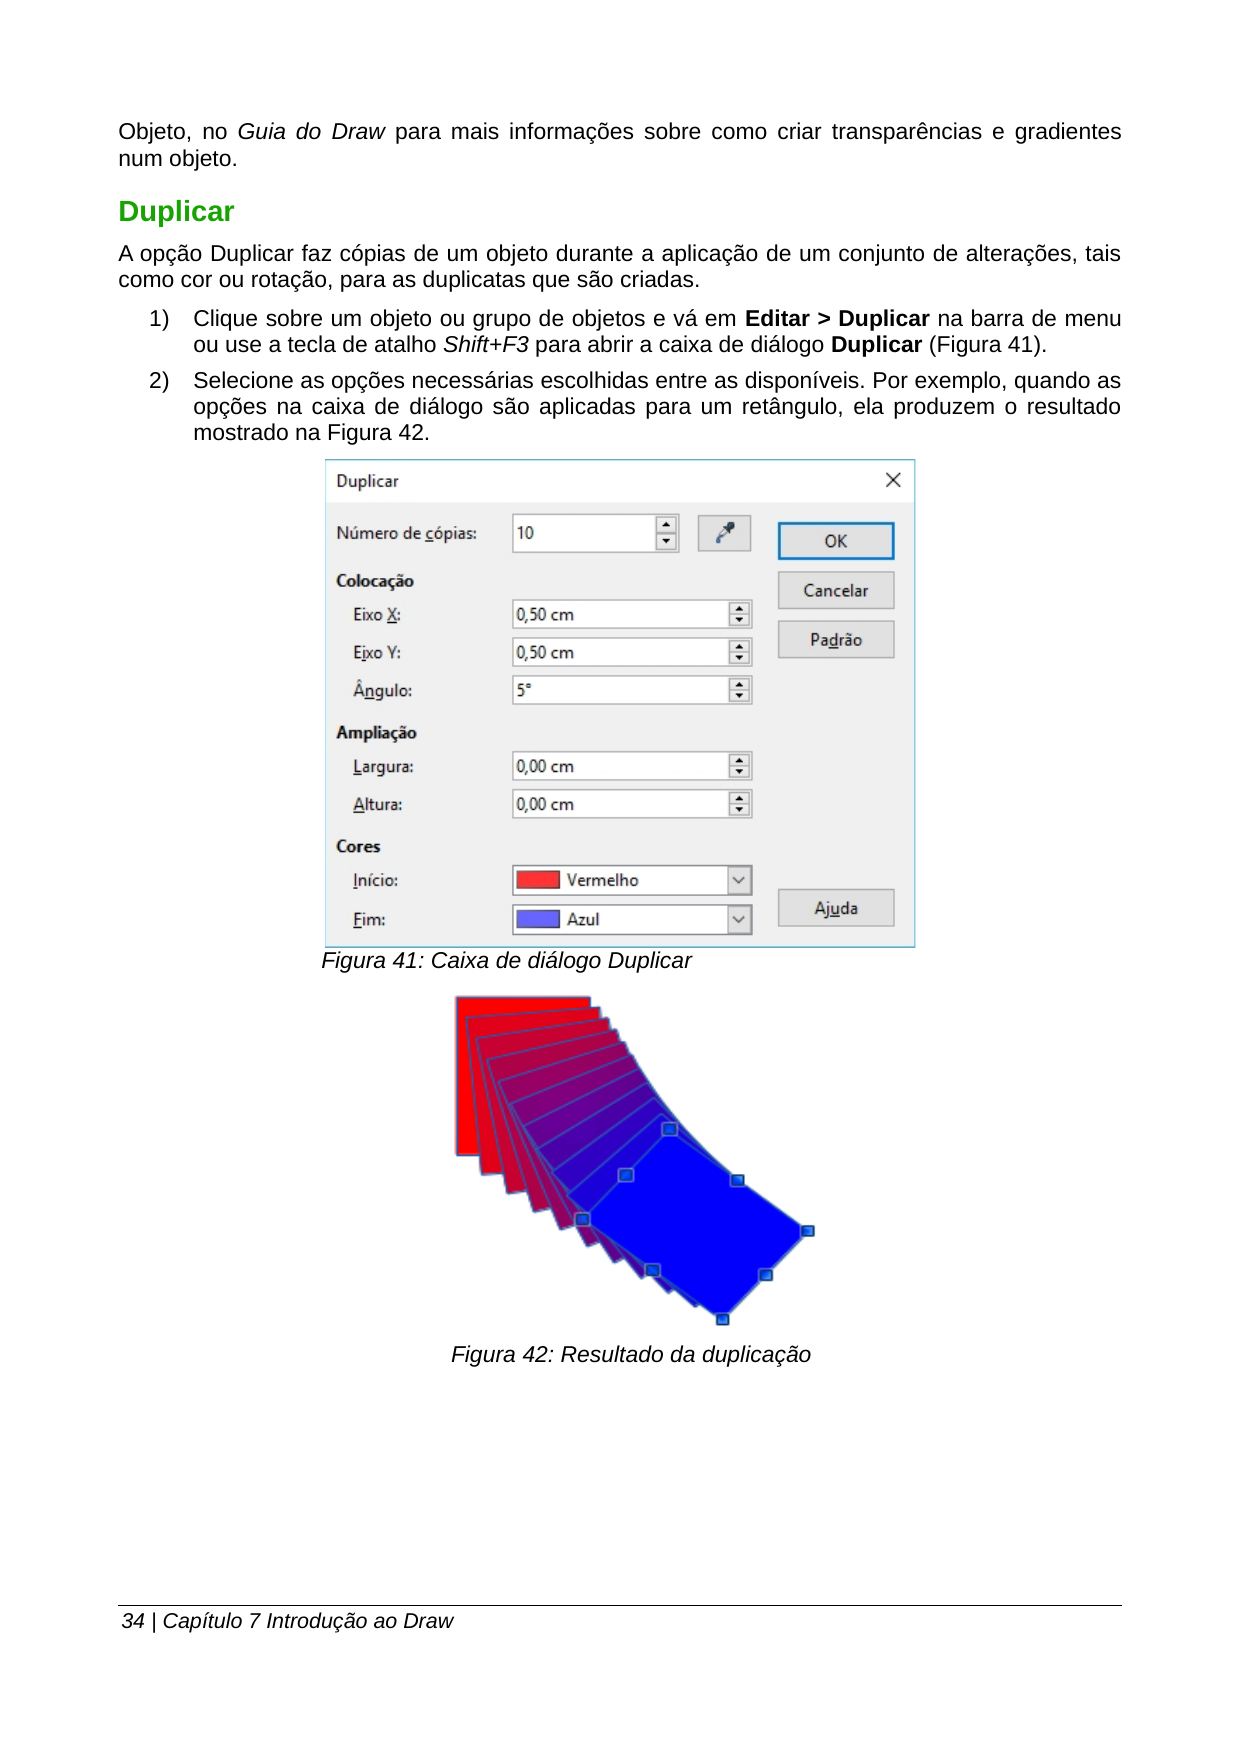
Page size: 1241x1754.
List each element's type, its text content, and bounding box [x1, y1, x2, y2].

text A opção Duplicar faz cópias de um objeto durante a aplicação de um conjunto de alterações, tais como cor ou rotação, para as duplicatas que são criadas. [118, 240, 1122, 292]
list Clique sobre um objeto ou grupo de objetos e vá em Editar > Duplicar na barra de menu ou use a tecla de atalho Shift+F3 para abrir a caixa de diálogo Duplicar (Figura 41). [169, 305, 1122, 358]
picture [453, 994, 817, 1329]
subtitle Duplicar [118, 194, 1122, 228]
list Selecione as opções necessárias escolhidas entre as disponíveis. Por exemplo, quando as opções na caixa de diálogo são aplicadas para um retângulo, ela produzem o resultado mostrado na Figura 42. [169, 367, 1122, 446]
text Objeto, no Guia do Draw para mais informações sobre como criar transparências e gradientes num objeto. [118, 118, 1122, 171]
picture [325, 459, 916, 948]
text Figura 42: Resultado da duplicação [451, 1341, 819, 1367]
text Figura 41: Caixa de diálogo Duplicar [321, 458, 919, 974]
